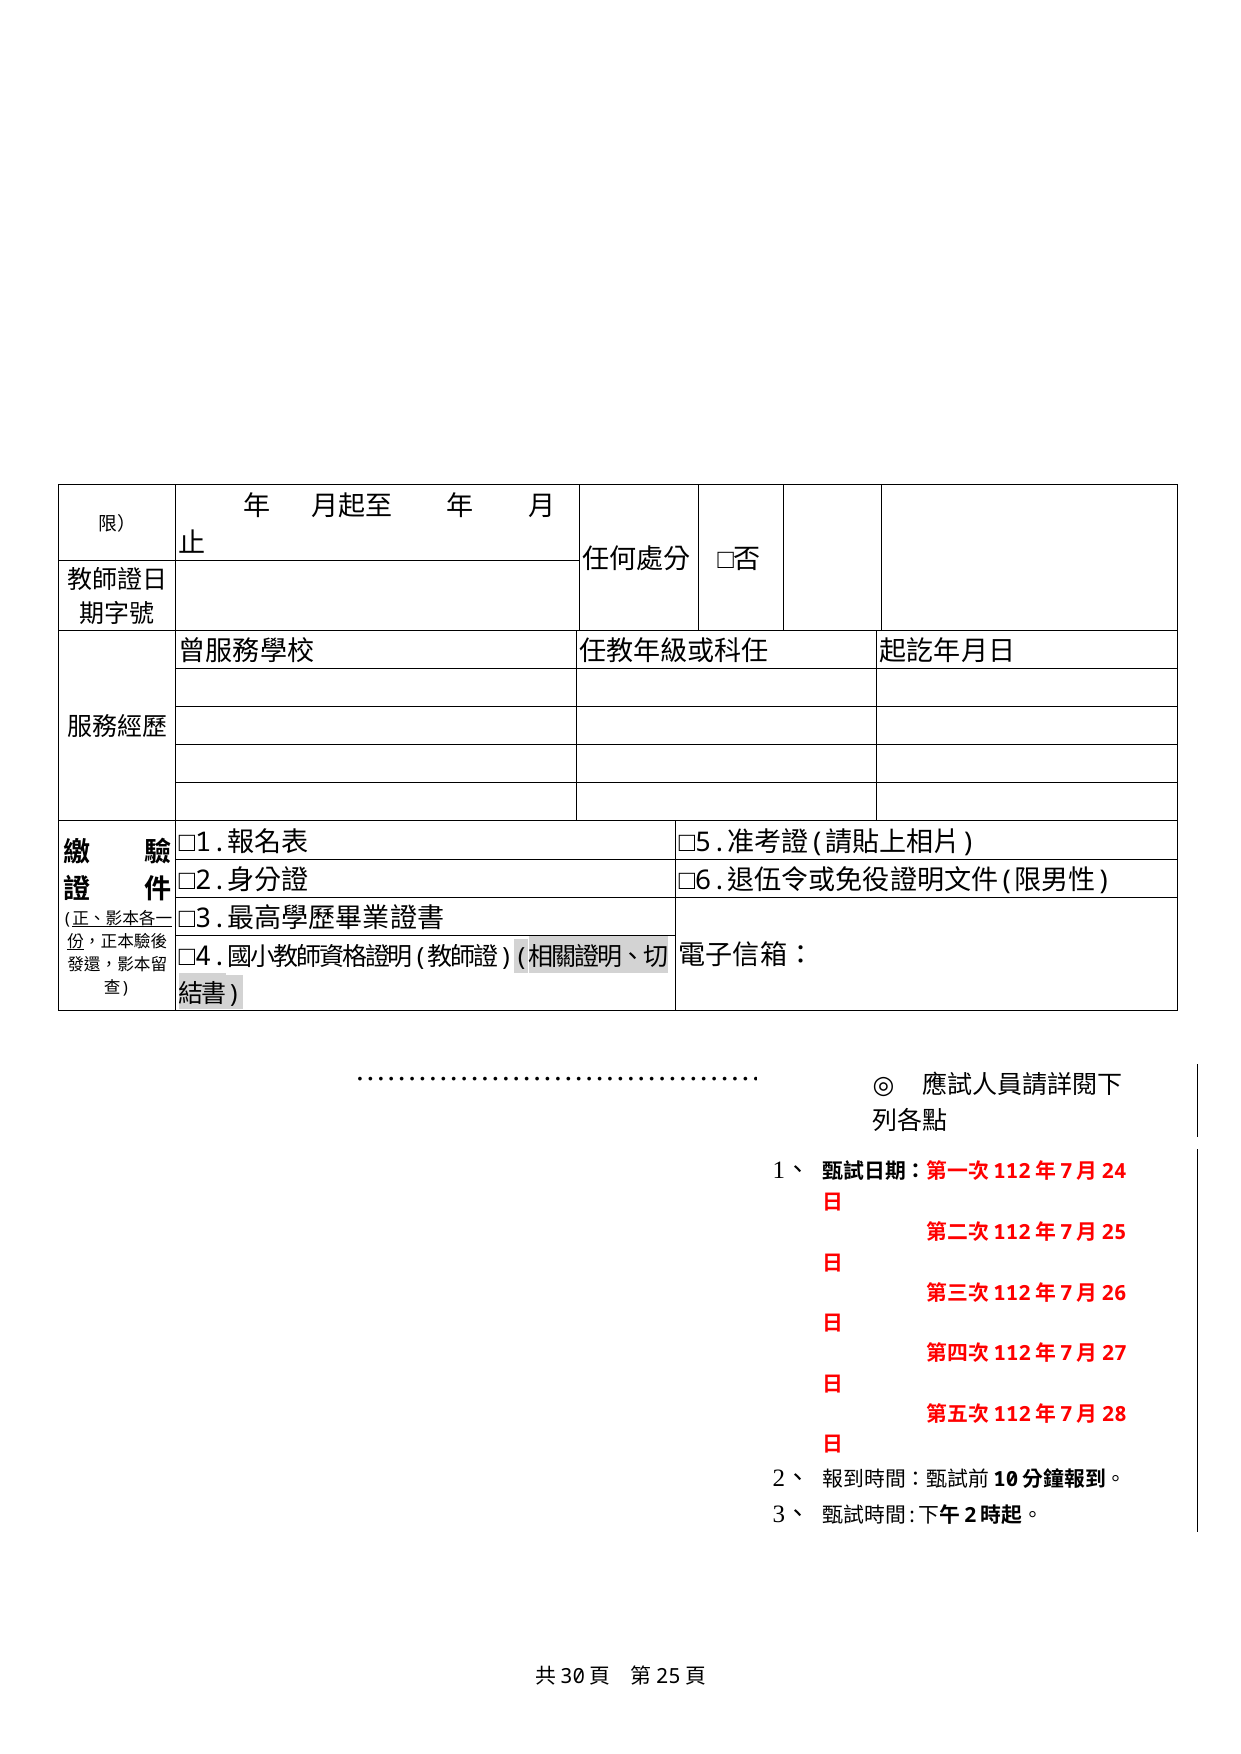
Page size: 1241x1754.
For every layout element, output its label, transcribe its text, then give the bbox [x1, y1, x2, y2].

table_cell □6.退伍令或免役證明文件(限男性) [676, 860, 1177, 897]
table_cell □1.報名表 [176, 821, 675, 858]
table_cell 起訖年月日 [877, 631, 1177, 668]
table_cell 限） [59, 485, 175, 560]
table_cell [1178, 706, 1182, 744]
text 第三次112年7月26日 [822, 1276, 1197, 1337]
table_cell [1178, 630, 1182, 668]
table_cell [1178, 897, 1182, 935]
table_cell [1178, 560, 1182, 630]
table_cell [1178, 935, 1182, 1009]
table_cell 電子信箱： [676, 898, 1177, 1009]
table_cell □2.身分證 [176, 860, 675, 897]
table_cell [784, 485, 881, 630]
table_cell □4.國小教師資格證明(教師證)(相關證明、切結書) [176, 936, 675, 1009]
table_cell [577, 707, 876, 744]
table_cell [1178, 668, 1182, 706]
table_cell [176, 707, 576, 744]
table_cell [176, 561, 579, 630]
table_cell [1178, 484, 1182, 560]
list 報到時間：甄試前10分鐘報到。 [772, 1458, 1197, 1494]
table_cell 年 月起至 年 月止 [176, 485, 579, 560]
table_cell 教師證日期字號 [59, 561, 175, 630]
table_cell □否 [699, 485, 783, 630]
text 第二次112年7月25日 [822, 1216, 1197, 1276]
list 甄試時間:下午2時起。 [772, 1494, 1197, 1530]
table_cell 任教年級或科任 [577, 631, 876, 668]
table_cell 繳 驗 證 件 (正、影本各一份，正本驗後發還，影本留查) [59, 821, 175, 1009]
table_cell [877, 783, 1177, 820]
table_cell □5.准考證(請貼上相片) [676, 821, 1177, 858]
table_cell [577, 745, 876, 782]
table_cell [877, 745, 1177, 782]
text 第四次112年7月27日 [822, 1337, 1197, 1397]
table_cell [1178, 744, 1182, 782]
table_cell [1178, 820, 1182, 858]
table_cell 服務經歷 [59, 631, 175, 820]
table_cell 任何處分 [580, 485, 698, 630]
table_cell [877, 669, 1177, 706]
table_cell [1178, 782, 1182, 820]
table_cell [577, 783, 876, 820]
table_cell [882, 485, 1177, 630]
list 甄試日期：第一次112年7月24日 [772, 1149, 1197, 1216]
text 第五次112年7月28日 [822, 1397, 1197, 1458]
table_cell [176, 669, 576, 706]
table_cell [176, 783, 576, 820]
table_cell 曾服務學校 [176, 631, 576, 668]
list 應試人員請詳閱下列各點 [872, 1064, 1197, 1137]
table_cell [577, 669, 876, 706]
table_cell [176, 745, 576, 782]
table_cell [1178, 859, 1182, 897]
table_cell □3.最高學歷畢業證書 [176, 898, 675, 935]
text …………………………………………… [118, 1028, 1213, 1539]
table_cell [877, 707, 1177, 744]
